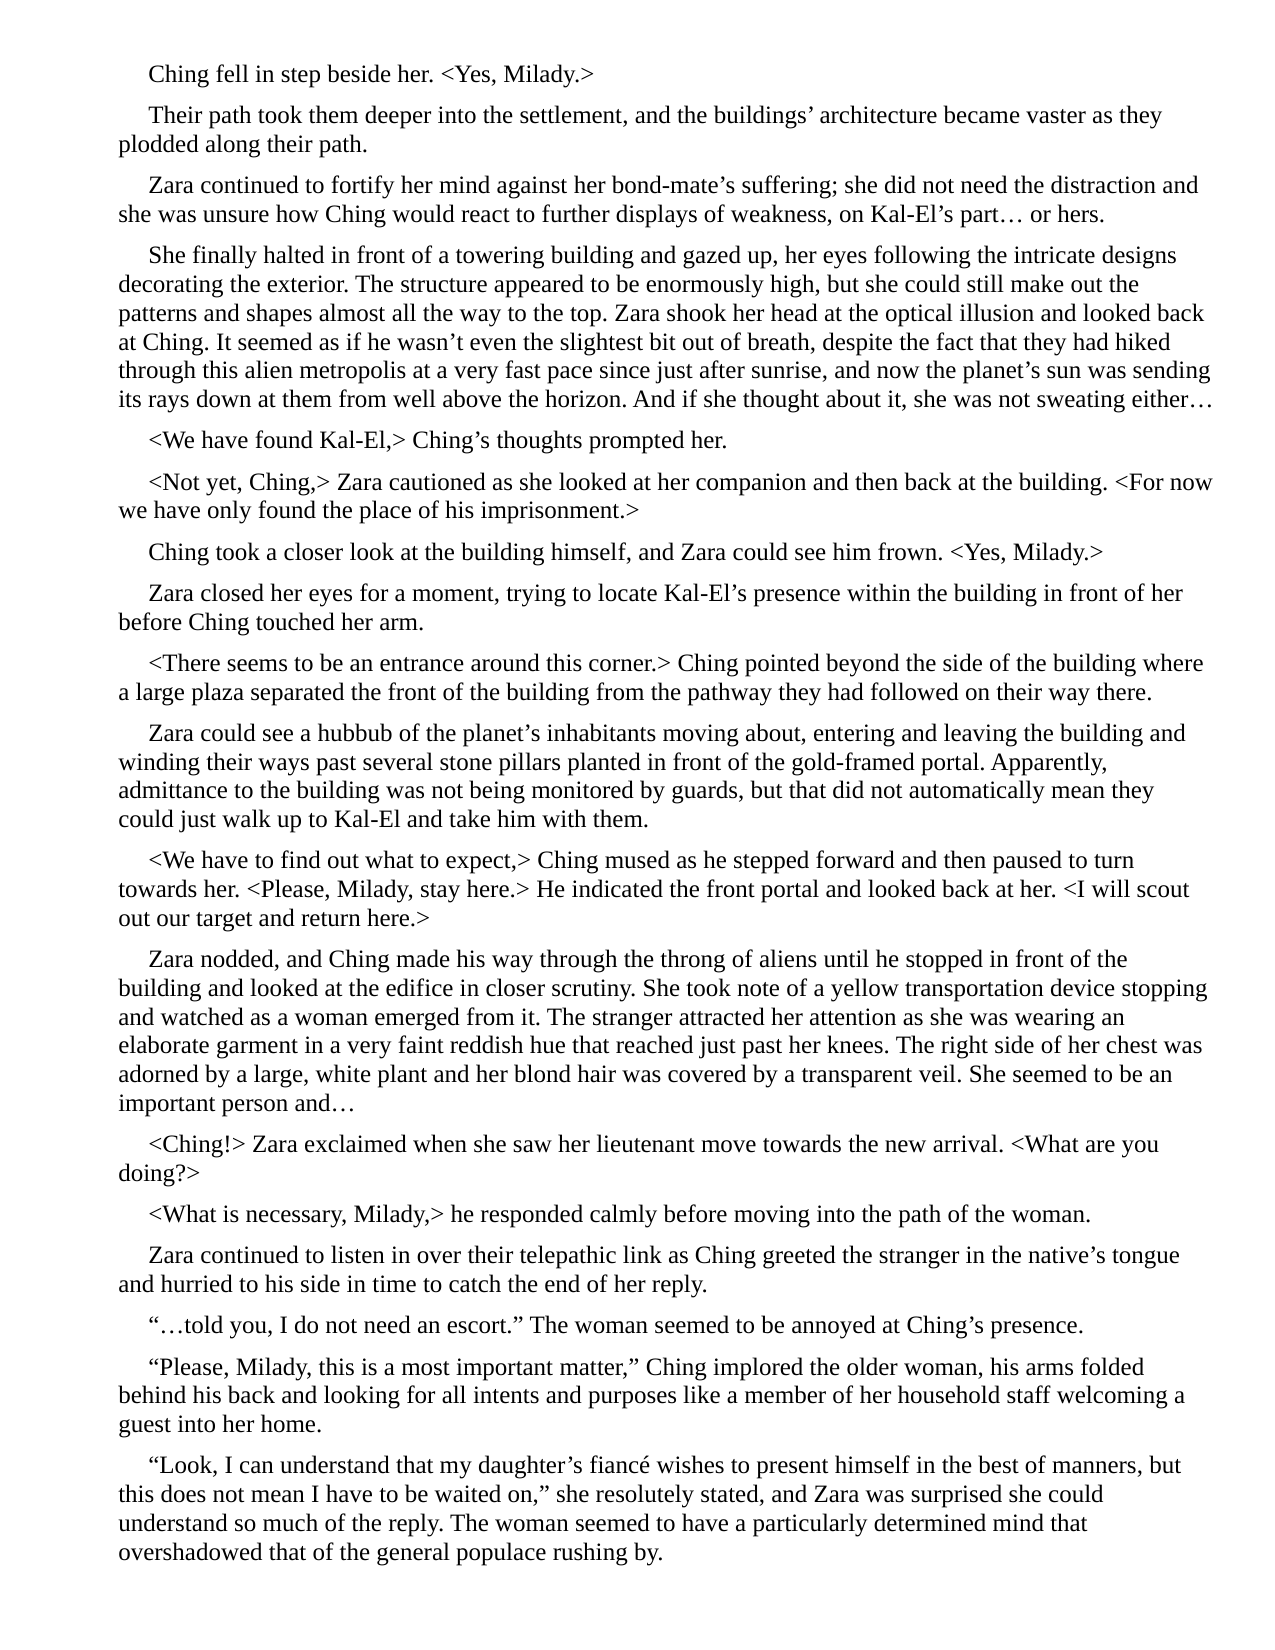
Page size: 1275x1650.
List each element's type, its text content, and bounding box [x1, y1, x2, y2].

text <We have found Kal-El,> Ching’s thoughts prompted her. [118, 425, 1216, 454]
text <What is necessary, Milady,> he responded calmly before moving into the path of the woman. [118, 1199, 1216, 1228]
text Zara continued to fortify her mind against her bond-mate’s suffering; she did not need the distraction and she was unsure how Ching would react to further displays of weakness, on Kal-El’s part… or hers. [118, 170, 1216, 228]
text Zara closed her eyes for a moment, trying to locate Kal-El’s presence within the building in front of her before Ching touched her arm. [118, 578, 1216, 635]
text Zara continued to listen in over their telepathic link as Ching greeted the stranger in the native’s tongue and hurried to his side in time to catch the end of her reply. [118, 1240, 1216, 1298]
text <Not yet, Ching,> Zara cautioned as she looked at her companion and then back at the building. <For now we have only found the place of his imprisonment.> [118, 467, 1216, 524]
text <We have to find out what to expect,> Ching mused as he stepped forward and then paused to turn towards her. <Please, Milady, stay here.> He indicated the front portal and looked back at her. <I will scout out our target and return here.> [118, 845, 1216, 932]
text <Ching!> Zara exclaimed when she saw her lieutenant move towards the new arrival. <What are you doing?> [118, 1129, 1216, 1187]
text <There seems to be an entrance around this corner.> Ching pointed beyond the side of the building where a large plaza separated the front of the building from the pathway they had followed on their way there. [118, 648, 1216, 705]
text Their path took them deeper into the settlement, and the buildings’ architecture became vaster as they plodded along their path. [118, 100, 1216, 158]
text Ching took a closer look at the building himself, and Zara could see him frown. <Yes, Milady.> [118, 537, 1216, 565]
text Ching fell in step beside her. <Yes, Milady.> [118, 59, 1216, 88]
text Zara nodded, and Ching made his way through the throng of aliens until he stopped in front of the building and looked at the edifice in closer scrutiny. She took note of a yellow transportation device stopping and watched as a woman emerged from it. The stranger attracted her attention as she was wearing an elaborate garment in a very faint reddish hue that reached just past her knees. The right side of her chest was adorned by a large, white plant and her blond hair was covered by a transparent veil. She seemed to be an important person and… [118, 944, 1216, 1117]
text She finally halted in front of a towering building and gazed up, her eyes following the intricate designs decorating the exterior. The structure appeared to be enormously high, but she could still make out the patterns and shapes almost all the way to the top. Zara shook her head at the optical illusion and looked back at Ching. It seemed as if he wasn’t even the slightest bit out of breath, despite the fact that they had hiked through this alien metropolis at a very fast pace since just after sunrise, and now the planet’s sun was sending its rays down at them from well above the horizon. And if she thought about it, she was not sweating either… [118, 240, 1216, 413]
text “…told you, I do not need an escort.” The woman seemed to be annoyed at Ching’s presence. [118, 1310, 1216, 1339]
text “Please, Milady, this is a most important matter,” Ching implored the older woman, his arms folded behind his back and looking for all intents and purposes like a member of her household staff welcoming a guest into her home. [118, 1352, 1216, 1438]
text “Look, I can understand that my daughter’s fiancé wishes to present himself in the best of manners, but this does not mean I have to be waited on,” she resolutely stated, and Zara was surprised she could understand so much of the reply. The woman seemed to have a particularly determined mind that overshadowed that of the general populace rushing by. [118, 1450, 1216, 1565]
text Zara could see a hubbub of the planet’s inhabitants moving about, entering and leaving the building and winding their ways past several stone pillars planted in front of the gold-framed portal. Apparently, admittance to the building was not being monitored by guards, but that did not automatically mean they could just walk up to Kal-El and take him with them. [118, 718, 1216, 833]
